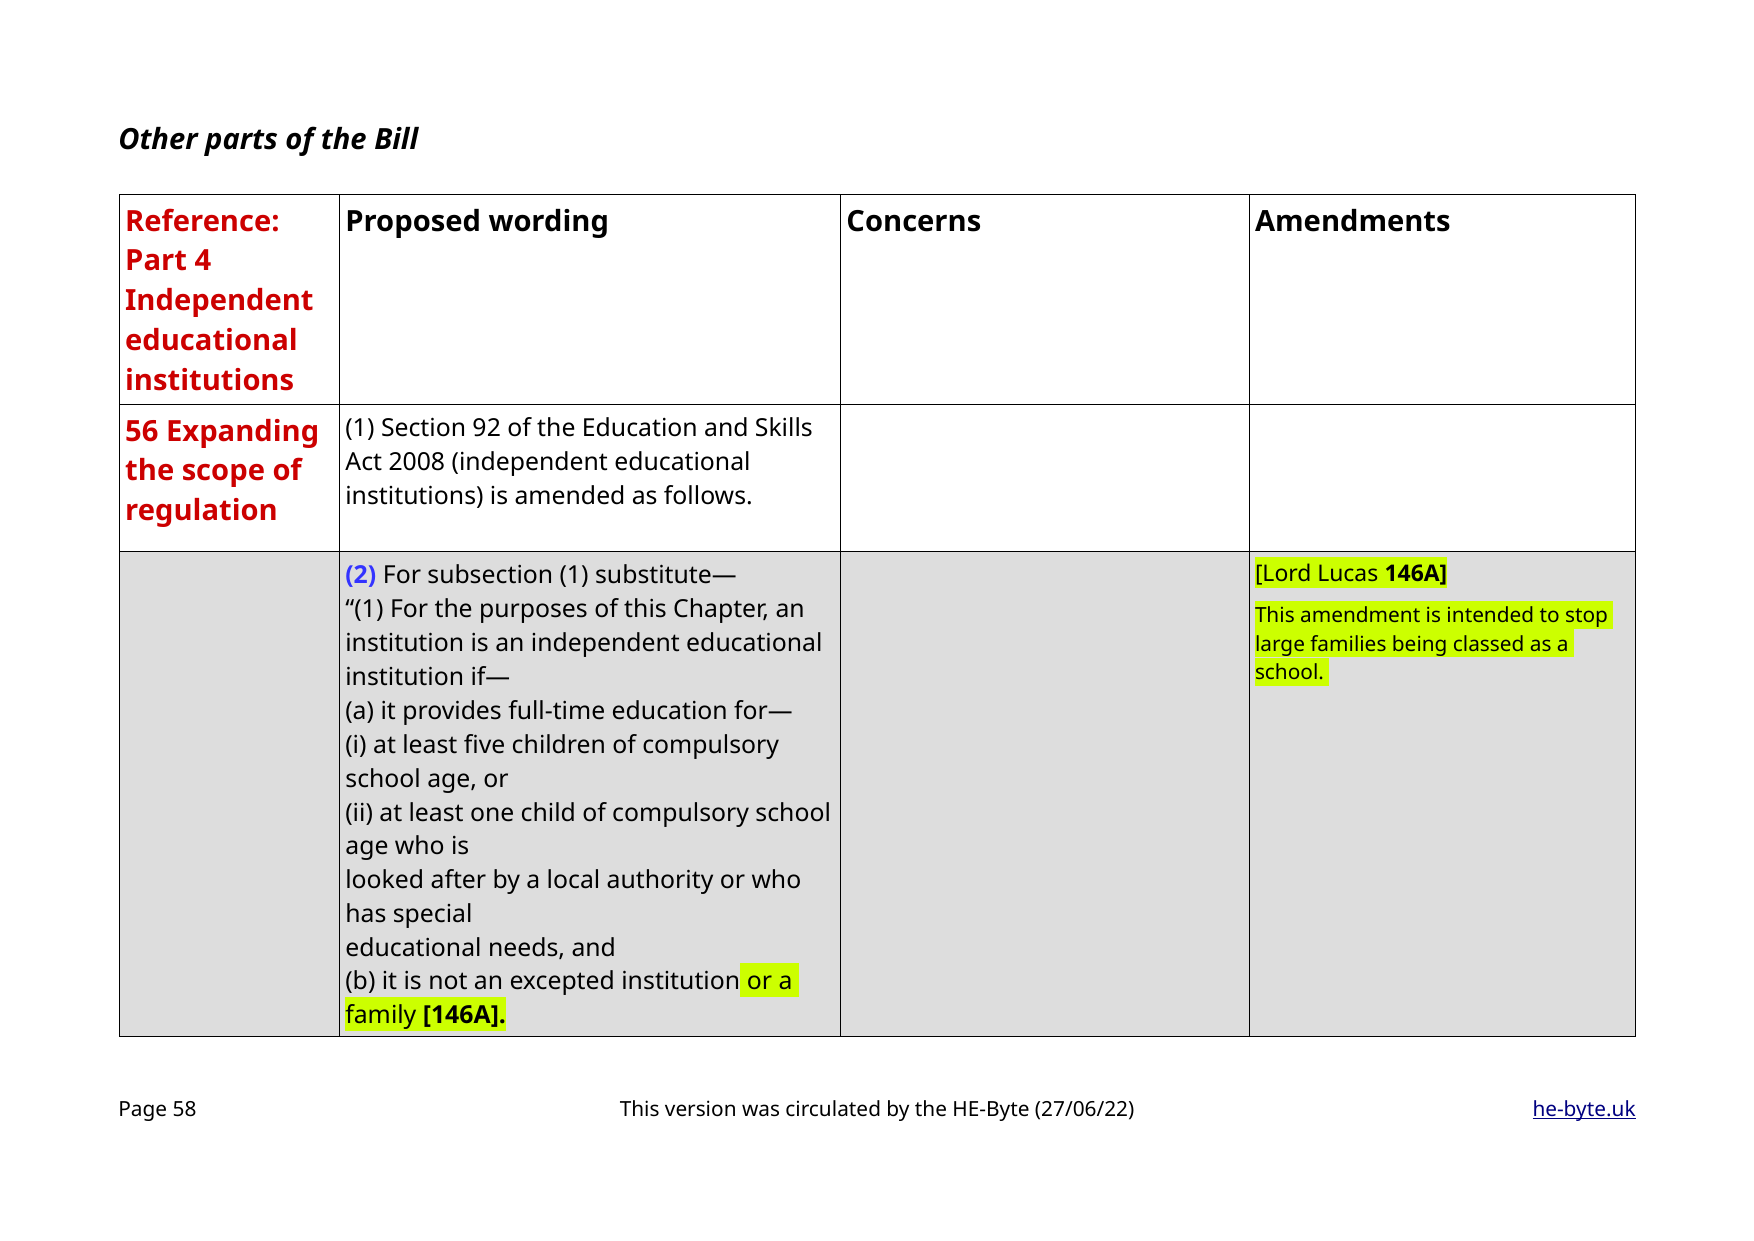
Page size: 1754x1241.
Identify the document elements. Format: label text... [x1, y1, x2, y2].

table_cell (1) Section 92 of the Education and Skills Act 2008 (independent educational institutions) is amended as follows. [340, 405, 840, 551]
table_header Proposed wording [340, 195, 840, 404]
table_cell [841, 405, 1249, 551]
text Other parts of the Bill [118, 118, 1635, 158]
table_cell (2) For subsection (1) substitute— “(1) For the purposes of this Chapter, an institution is an independent educational institution if— (a) it provides full-time education for— (i) at least five children of compulsory school age, or (ii) at least one child of compulsory school age who is looked after by a local authority or who has special educational needs, and (b) it is not an excepted institution or a family [146A]. [340, 552, 840, 1036]
table_cell [120, 552, 339, 1036]
table_cell 56 Expanding the scope of regulation [120, 405, 339, 551]
table_header Reference: Part 4 Independent educational institutions [120, 195, 339, 404]
table_header Concerns [841, 195, 1249, 404]
table_cell [1250, 405, 1635, 551]
table_cell [Lord Lucas 146A] This amendment is intended to stop large families being classed as a school. [1250, 552, 1635, 1036]
table_header Amendments [1250, 195, 1635, 404]
table_cell [841, 552, 1249, 1036]
